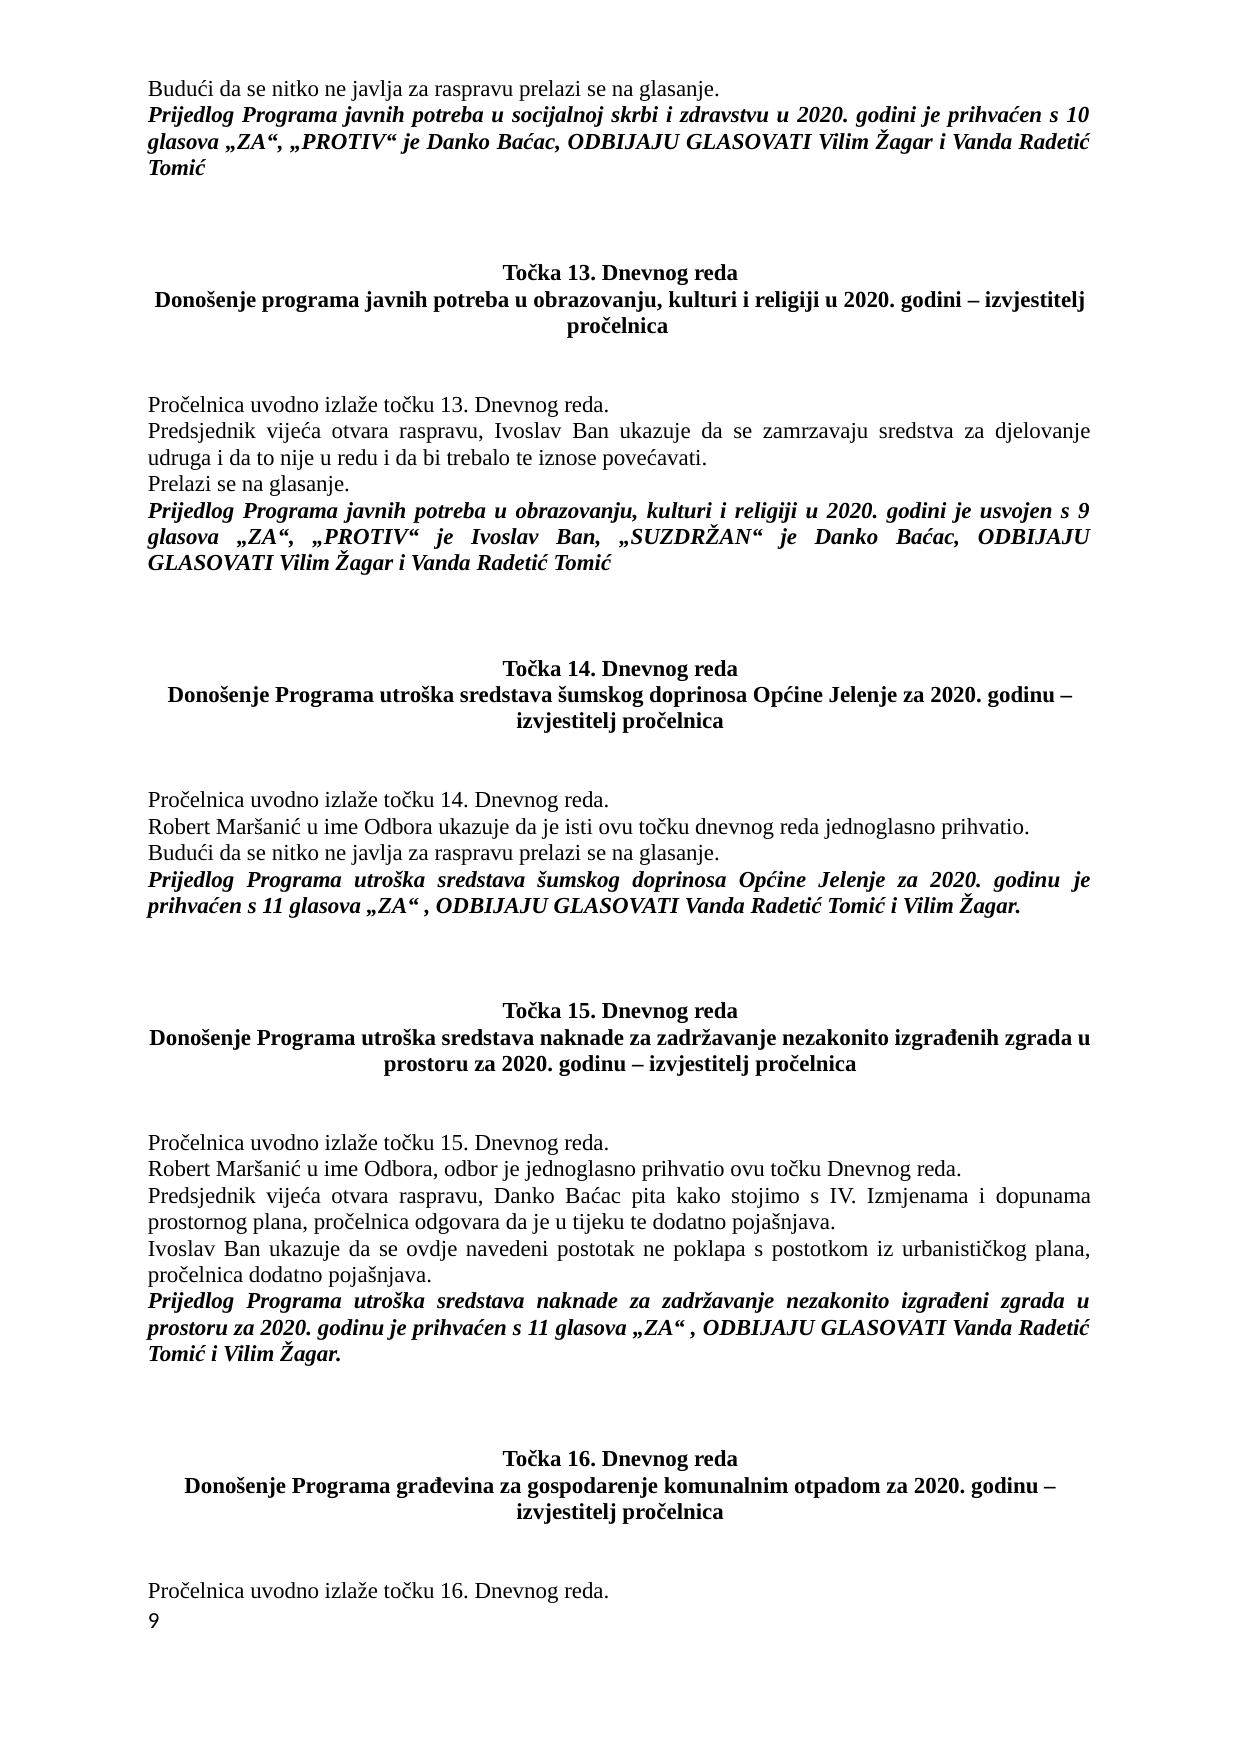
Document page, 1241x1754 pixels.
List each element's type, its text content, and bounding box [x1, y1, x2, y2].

text Donošenje Programa građevina za gospodarenje komunalnim otpadom za 2020. godinu – izvjestitelj pročelnica [148, 1472, 1093, 1524]
text Pročelnica uvodno izlaže točku 13. Dnevnog reda. [148, 391, 1093, 418]
text Pročelnica uvodno izlaže točku 14. Dnevnog reda. [148, 787, 1093, 813]
text Predsjednik vijeća otvara raspravu, Ivoslav Ban ukazuje da se zamrzavaju sredstva za djelovanje udruga i da to nije u redu i da bi trebalo te iznose povećavati. [148, 418, 1093, 470]
text Donošenje Programa utroška sredstava naknade za zadržavanje nezakonito izgrađenih zgrada u prostoru za 2020. godinu – izvjestitelj pročelnica [148, 1024, 1093, 1076]
text Prijedlog Programa utroška sredstava šumskog doprinosa Općine Jelenje za 2020. godinu je prihvaćen s 11 glasova „ZA“ , ODBIJAJU GLASOVATI Vanda Radetić Tomić i Vilim Žagar. [148, 866, 1093, 918]
text Robert Maršanić u ime Odbora ukazuje da je isti ovu točku dnevnog reda jednoglasno prihvatio. [148, 813, 1093, 839]
text Donošenje programa javnih potreba u obrazovanju, kulturi i religiji u 2020. godini – izvjestitelj pročelnica [148, 286, 1093, 338]
text Pročelnica uvodno izlaže točku 16. Dnevnog reda. [148, 1577, 1093, 1603]
text Točka 13. Dnevnog reda [148, 259, 1093, 286]
text Prijedlog Programa javnih potreba u obrazovanju, kulturi i religiji u 2020. godini je usvojen s 9 glasova „ZA“, „PROTIV“ je Ivoslav Ban, „SUZDRŽAN“ je Danko Baćac, ODBIJAJU GLASOVATI Vilim Žagar i Vanda Radetić Tomić [148, 497, 1093, 576]
text Prijedlog Programa utroška sredstava naknade za zadržavanje nezakonito izgrađeni zgrada u prostoru za 2020. godinu je prihvaćen s 11 glasova „ZA“ , ODBIJAJU GLASOVATI Vanda Radetić Tomić i Vilim Žagar. [148, 1287, 1093, 1366]
text Budući da se nitko ne javlja za raspravu prelazi se na glasanje. [148, 839, 1093, 866]
text Budući da se nitko ne javlja za raspravu prelazi se na glasanje. [148, 75, 1093, 101]
text Točka 15. Dnevnog reda [148, 997, 1093, 1024]
text Prelazi se na glasanje. [148, 470, 1093, 497]
text Pročelnica uvodno izlaže točku 15. Dnevnog reda. [148, 1129, 1093, 1156]
text Točka 16. Dnevnog reda [148, 1445, 1093, 1472]
text Ivoslav Ban ukazuje da se ovdje navedeni postotak ne poklapa s postotkom iz urbanističkog plana, pročelnica dodatno pojašnjava. [148, 1234, 1093, 1287]
text Donošenje Programa utroška sredstava šumskog doprinosa Općine Jelenje za 2020. godinu – izvjestitelj pročelnica [148, 681, 1093, 734]
text Predsjednik vijeća otvara raspravu, Danko Baćac pita kako stojimo s IV. Izmjenama i dopunama prostornog plana, pročelnica odgovara da je u tijeku te dodatno pojašnjava. [148, 1182, 1093, 1234]
text Robert Maršanić u ime Odbora, odbor je jednoglasno prihvatio ovu točku Dnevnog reda. [148, 1156, 1093, 1182]
text Točka 14. Dnevnog reda [148, 655, 1093, 681]
text Prijedlog Programa javnih potreba u socijalnoj skrbi i zdravstvu u 2020. godini je prihvaćen s 10 glasova „ZA“, „PROTIV“ je Danko Baćac, ODBIJAJU GLASOVATI Vilim Žagar i Vanda Radetić Tomić [148, 101, 1093, 180]
